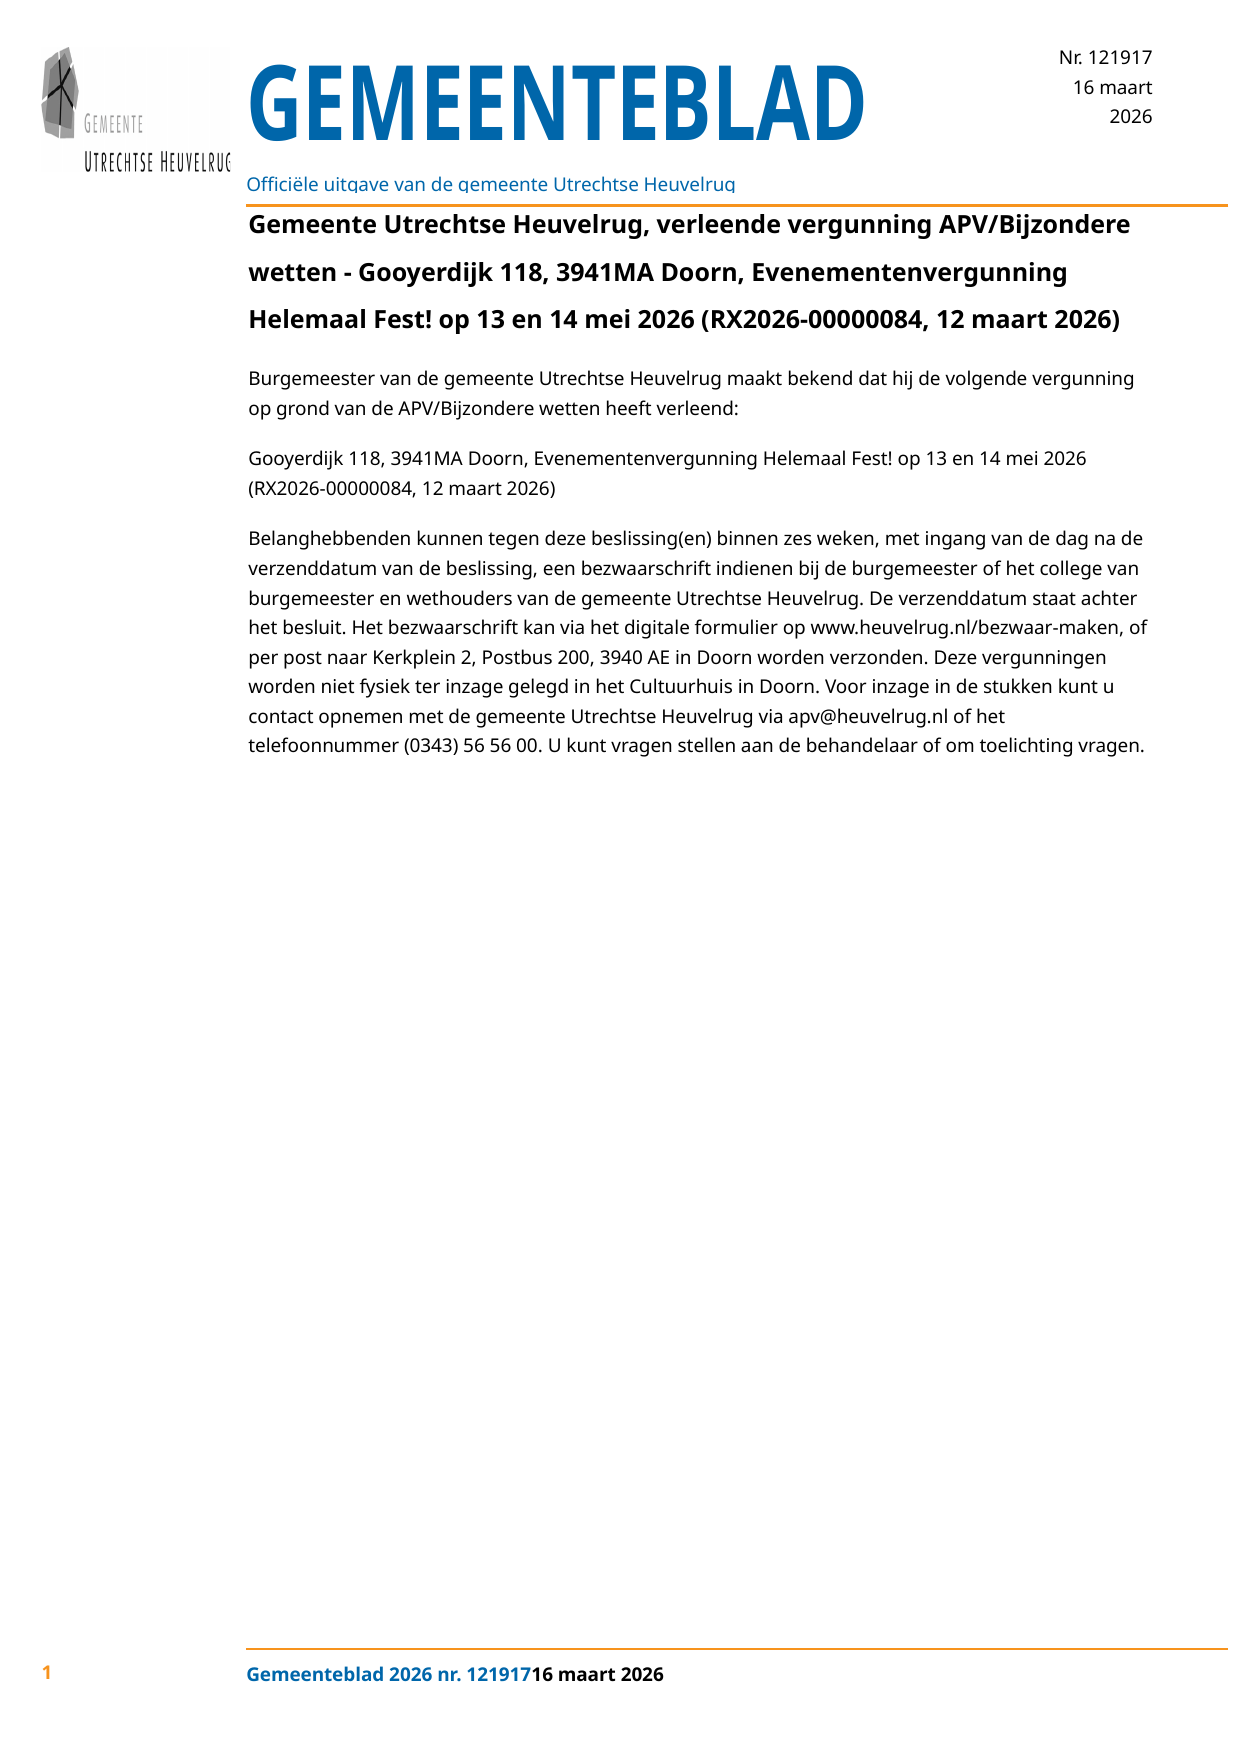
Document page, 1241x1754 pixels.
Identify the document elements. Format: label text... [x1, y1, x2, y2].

text Gooyerdijk 118, 3941MA Doorn, Evenementenvergunning Helemaal Fest! op 13 en 14 mei 2026 (RX2026-00000084, 12 maart 2026) [248, 446, 1152, 501]
text Belanghebbenden kunnen tegen deze beslissing(en) binnen zes weken, met ingang van de dag na de verzenddatum van de beslissing, een bezwaarschrift indienen bij de burgemeester of het college van burgemeester en wethouders van de gemeente Utrechtse Heuvelrug. De verzenddatum staat achter het besluit. Het bezwaarschrift kan via het digitale formulier op www.heuvelrug.nl/bezwaar-maken, of per post naar Kerkplein 2, Postbus 200, 3940 AE in Doorn worden verzonden. Deze vergunningen worden niet fysiek ter inzage gelegd in het Cultuurhuis in Doorn. Voor inzage in de stukken kunt u contact opnemen met de gemeente Utrechtse Heuvelrug via apv@heuvelrug.nl of het telefoonnummer (0343) 56 56 00. U kunt vragen stellen aan de behandelaar of om toelichting vragen. [248, 526, 1152, 758]
text Burgemeester van de gemeente Utrechtse Heuvelrug maakt bekend dat hij de volgende vergunning op grond van de APV/Bijzondere wetten heeft verleend: [248, 366, 1152, 421]
picture [41, 47, 231, 172]
text Gemeente Utrechtse Heuvelrug, verleende vergunning APV/Bijzondere wetten - Gooyerdijk 118, 3941MA Doorn, Evenementenvergunning Helemaal Fest! op 13 en 14 mei 2026 (RX2026-00000084, 12 maart 2026) [248, 207, 1152, 336]
